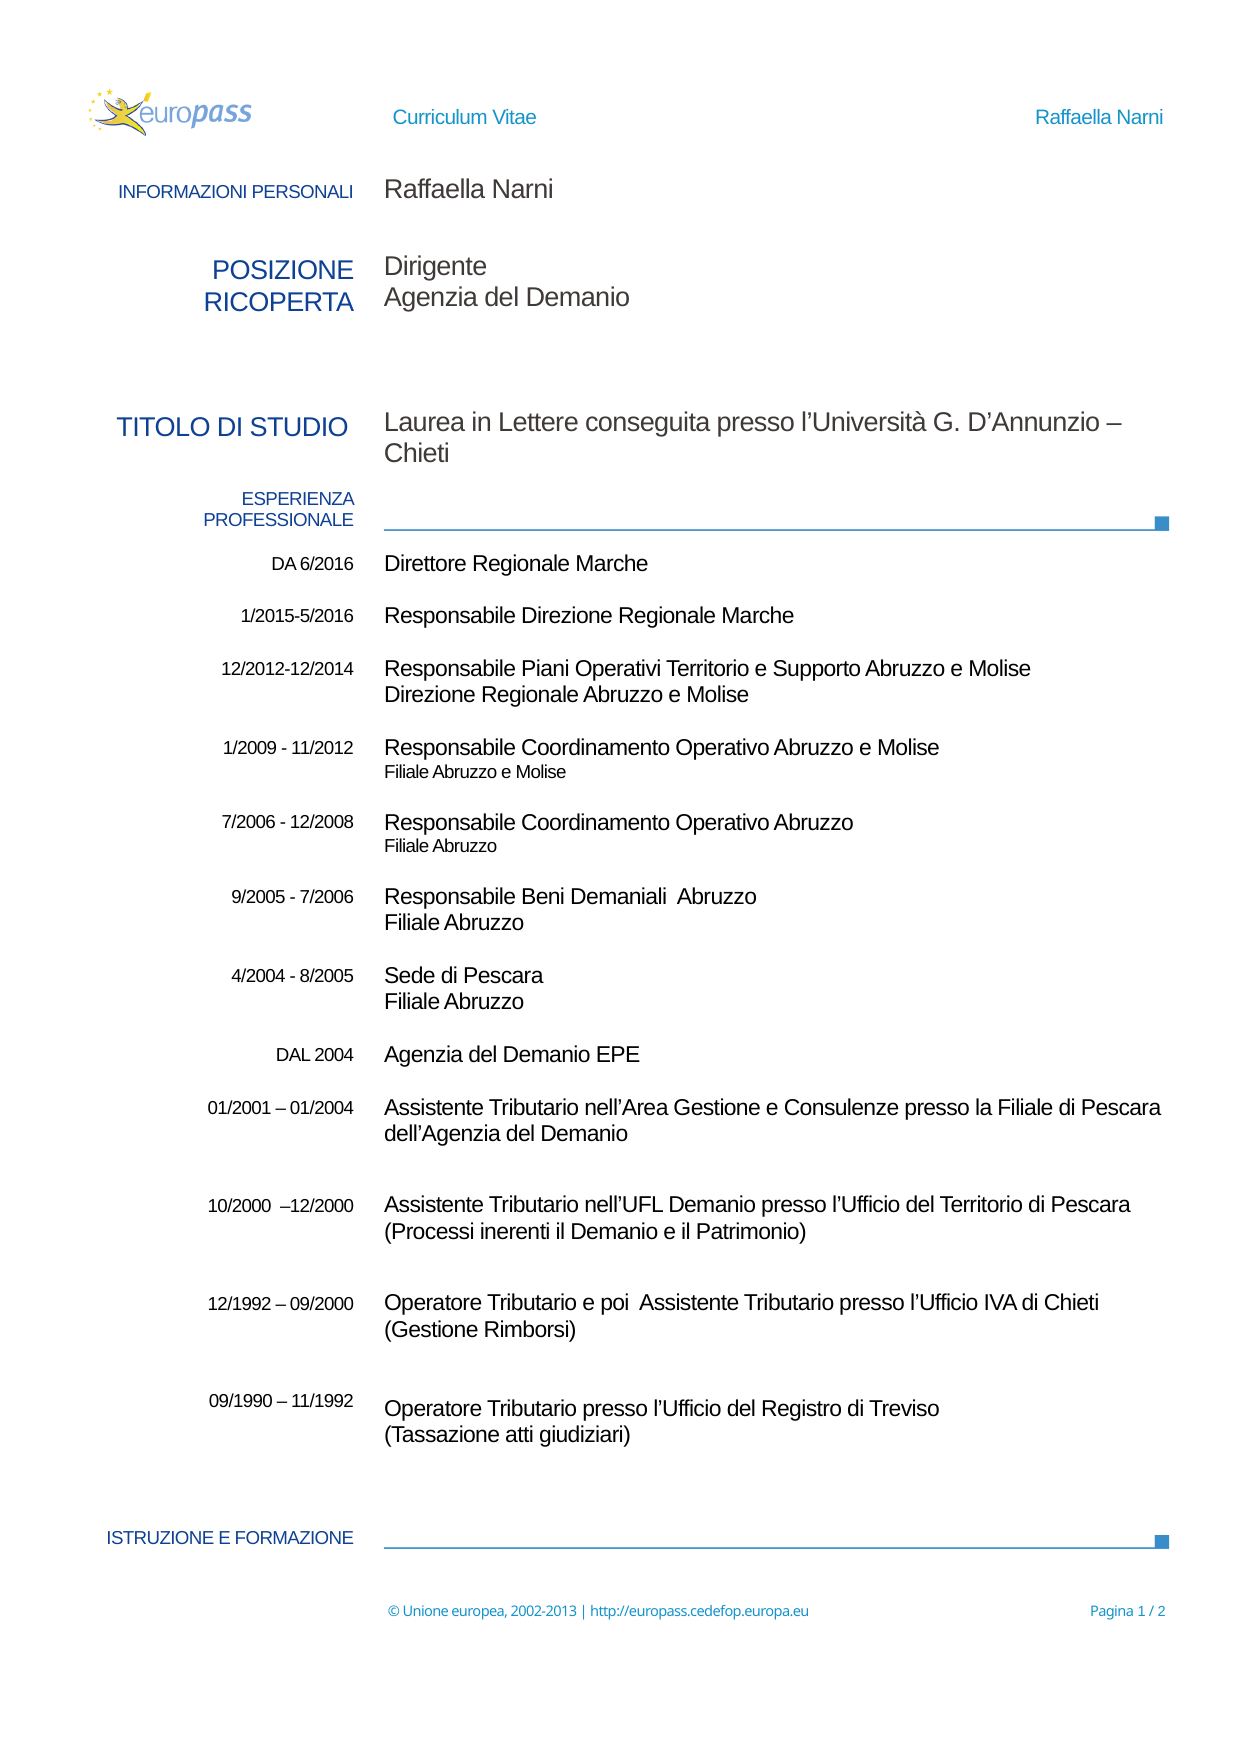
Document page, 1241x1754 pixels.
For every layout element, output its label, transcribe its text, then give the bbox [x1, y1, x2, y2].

table_cell 12/1992 – 09/2000 09/1990 – 11/1992 [89, 1289, 384, 1489]
table_cell Assistente Tributario nell’UFL Demanio presso l’Ufficio del Territorio di Pescara (Processi inerenti il Demanio e il Patrimonio) [384, 1191, 1164, 1289]
table_cell 10/2000 –12/2000 [89, 1191, 384, 1289]
table_header ISTRUZIONE E FORMAZIONE [89, 1527, 384, 1549]
table_cell Agenzia del Demanio EPE [384, 1041, 1164, 1093]
table_cell Operatore Tributario presso l’Ufficio del Registro di Treviso (Tassazione atti giudiziari) [384, 1369, 1164, 1489]
table_header Raffaella Narni [384, 171, 1169, 207]
table_cell dal 2004 [89, 1041, 384, 1093]
table_cell 1/2009 - 11/2012 [89, 734, 384, 808]
table_cell 01/2001 – 01/2004 [89, 1094, 384, 1191]
table_cell 9/2005 - 7/2006 [89, 883, 384, 962]
table_header POSIZIONE RICOPERTA TITOLO DI STUDIO [89, 250, 384, 468]
table_header INFORMAZIONI PERSONALI [89, 171, 384, 207]
table_cell 1/2015-5/2016 [89, 603, 384, 655]
table_cell 7/2006 - 12/2008 [89, 809, 384, 883]
table_cell Operatore Tributario e poi Assistente Tributario presso l’Ufficio IVA di Chieti (Gestione Rimborsi) [384, 1289, 1164, 1368]
table_header Direttore Regionale Marche [384, 550, 1164, 602]
table_header [384, 1527, 1169, 1547]
table_cell Sede di Pescara Filiale Abruzzo [384, 962, 1164, 1041]
table_cell 12/2012-12/2014 [89, 655, 384, 734]
table_cell [89, 207, 1169, 230]
table_cell Responsabile Coordinamento Operativo Abruzzo e Molise Filiale Abruzzo e Molise [384, 734, 1164, 808]
table_header [384, 488, 1169, 529]
table_cell Responsabile Beni Demaniali Abruzzo Filiale Abruzzo [384, 883, 1164, 962]
table_header Dirigente Agenzia del Demanio Laurea in Lettere conseguita presso l’Università G. D’Annunzio – Chieti [384, 250, 1169, 468]
table_cell Responsabile Direzione Regionale Marche [384, 603, 1164, 655]
table_header da 6/2016 [89, 550, 384, 602]
table_cell Responsabile Piani Operativi Territorio e Supporto Abruzzo e Molise Direzione Regionale Abruzzo e Molise [384, 655, 1164, 734]
table_cell Responsabile Coordinamento Operativo Abruzzo Filiale Abruzzo [384, 809, 1164, 883]
table_header ESPERIENZA PROFESSIONALE [89, 488, 384, 531]
table_cell Assistente Tributario nell’Area Gestione e Consulenze presso la Filiale di Pescara dell’Agenzia del Demanio [384, 1094, 1164, 1191]
table_cell 4/2004 - 8/2005 [89, 962, 384, 1041]
